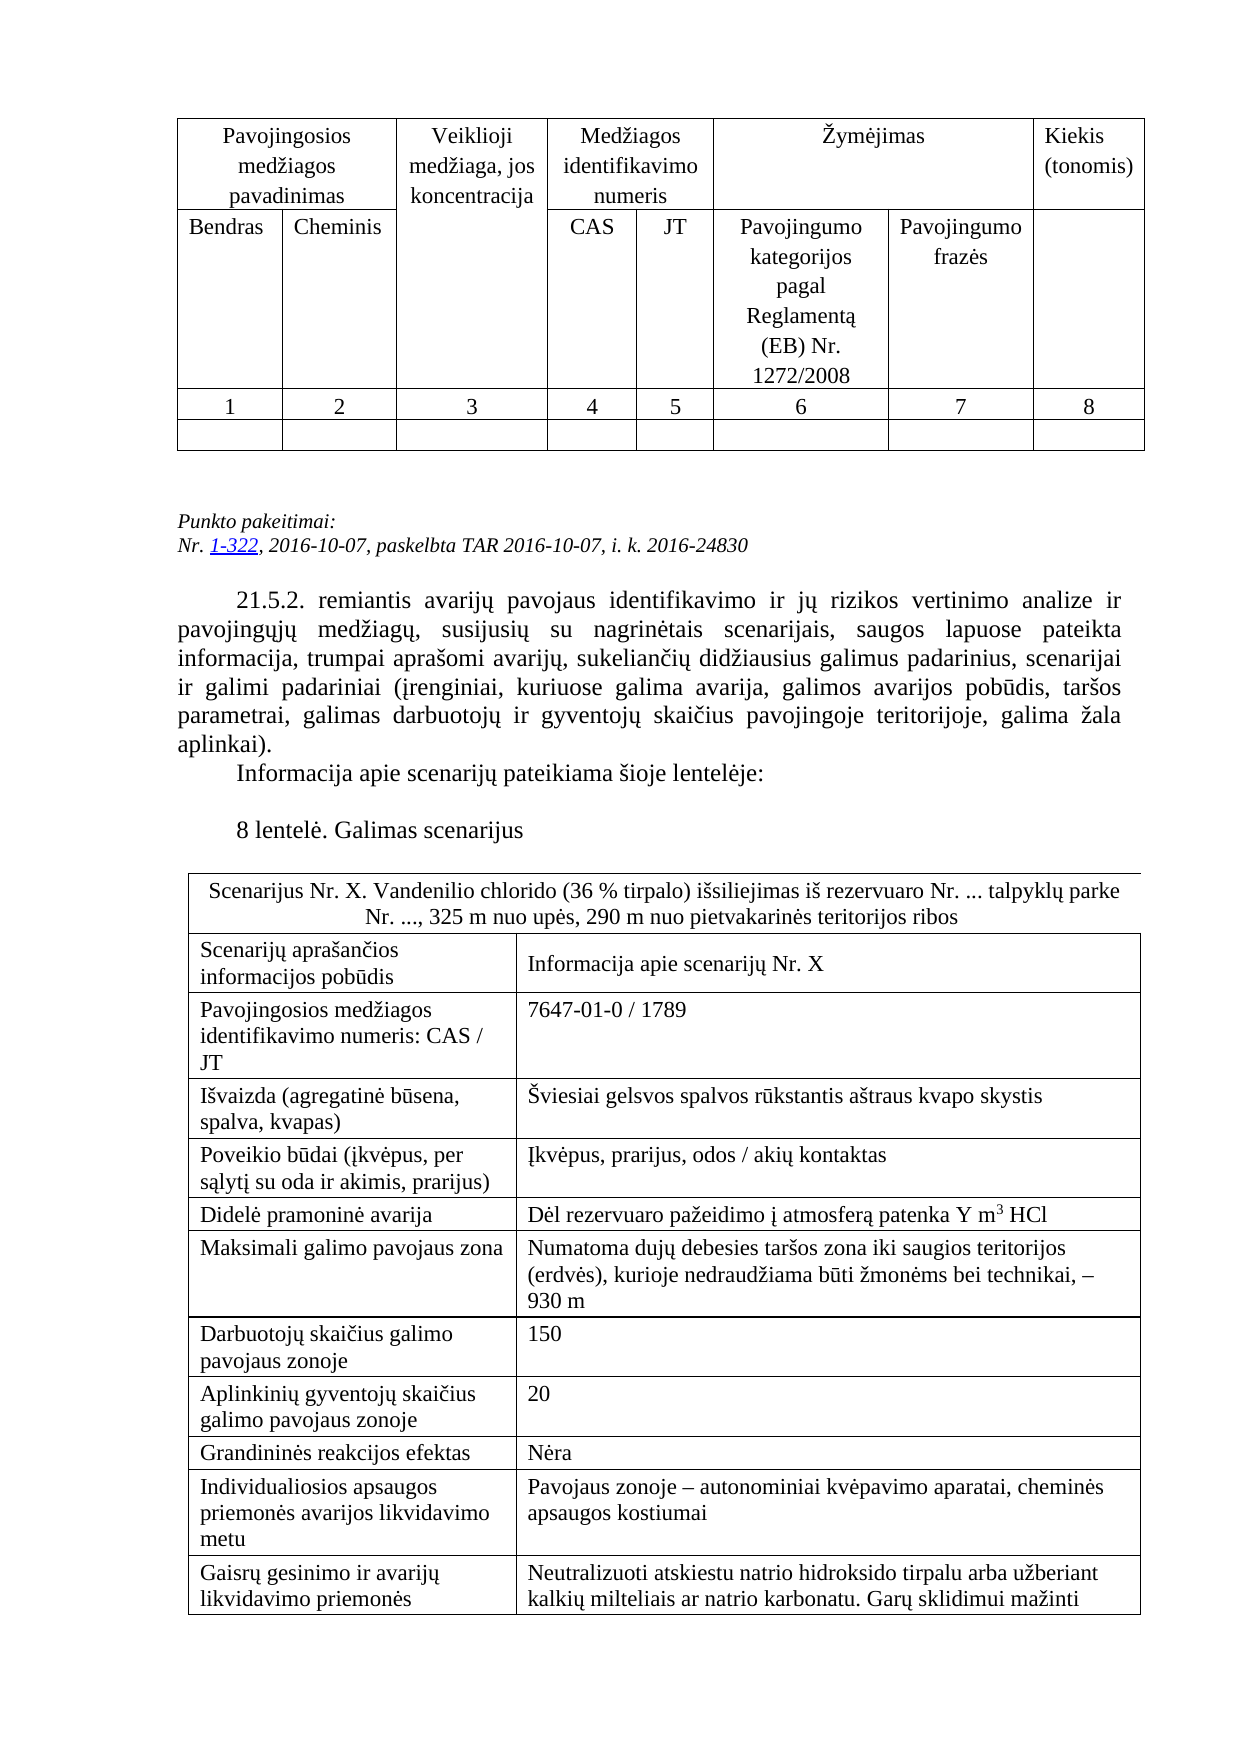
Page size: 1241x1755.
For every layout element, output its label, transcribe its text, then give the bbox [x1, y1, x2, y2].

table_cell Neutralizuoti atskiestu natrio hidroksido tirpalu arba užberiant kalkių milteliais ar natrio karbonatu. Garų sklidimui mažinti [517, 1556, 1140, 1614]
table_cell 3 [397, 389, 547, 419]
text Informacija apie scenarijų pateikiama šioje lentelėje: [177, 758, 1122, 787]
table_cell Įkvėpus, prarijus, odos / akių kontaktas [517, 1139, 1140, 1197]
table_cell Darbuotojų skaičius galimo pavojaus zonoje [189, 1318, 516, 1376]
table_cell Pavojaus zonoje – autonominiai kvėpavimo aparatai, cheminės apsaugos kostiumai [517, 1470, 1140, 1555]
text Punkto pakeitimai: [177, 508, 1122, 533]
text 21.5.2. remiantis avarijų pavojaus identifikavimo ir jų rizikos vertinimo analize ir pavojingųjų medžiagų, susijusių su nagrinėtais scenarijais, saugos lapuose pateikta informacija, trumpai aprašomi avarijų, sukeliančių didžiausius galimus padarinius, scenarijai ir galimi padariniai (įrenginiai, kuriuose galima avarija, galimos avarijos pobūdis, taršos parametrai, galimas darbuotojų ir gyventojų skaičius pavojingoje teritorijoje, galima žala aplinkai). [177, 585, 1122, 758]
table_cell [397, 420, 547, 450]
table_cell Pavojingosios medžiagos identifikavimo numeris: CAS / JT [189, 993, 516, 1078]
table_cell Didelė pramoninė avarija [189, 1198, 516, 1230]
table_cell Poveikio būdai (įkvėpus, per sąlytį su oda ir akimis, prarijus) [189, 1139, 516, 1197]
table_cell 1 [178, 389, 282, 419]
table_cell CAS [548, 210, 636, 388]
table_cell Pavojingumo kategorijos pagal Reglamentą (EB) Nr. 1272/2008 [714, 210, 888, 388]
table_cell Aplinkinių gyventojų skaičius galimo pavojaus zonoje [189, 1377, 516, 1436]
table_cell 4 [548, 389, 636, 419]
table_cell 7647-01-0 / 1789 [517, 993, 1140, 1078]
table_cell [714, 420, 888, 450]
table_cell Numatoma dujų debesies taršos zona iki saugios teritorijos (erdvės), kurioje nedraudžiama būti žmonėms bei technikai, – 930 m [517, 1231, 1140, 1316]
table_cell 150 [517, 1318, 1140, 1376]
table_header Medžiagos identifikavimo numeris [548, 119, 713, 208]
table_cell 20 [517, 1377, 1140, 1436]
table_cell Maksimali galimo pavojaus zona [189, 1231, 516, 1316]
table_header Žymėjimas [714, 119, 1033, 208]
table_cell Cheminis [283, 210, 396, 388]
table_cell Individualiosios apsaugos priemonės avarijos likvidavimo metu [189, 1470, 516, 1555]
table_header Veiklioji medžiaga, jos koncentracija [397, 119, 547, 388]
table_cell 8 [1034, 389, 1144, 419]
table_cell Pavojingumo frazės [889, 210, 1033, 388]
table_cell Gaisrų gesinimo ir avarijų likvidavimo priemonės [189, 1556, 516, 1614]
table_header Pavojingosios medžiagos pavadinimas [178, 119, 396, 208]
table_cell [283, 420, 396, 450]
table_cell Bendras [178, 210, 282, 388]
table_cell Nėra [517, 1437, 1140, 1469]
table_cell [548, 420, 636, 450]
table_cell 2 [283, 389, 396, 419]
table_cell [1034, 210, 1144, 388]
text Nr. 1-322, 2016-10-07, paskelbta TAR 2016-10-07, i. k. 2016-24830 [177, 533, 1122, 557]
table_cell [889, 420, 1033, 450]
table_cell [178, 420, 282, 450]
text 8 lentelė. Galimas scenarijus [177, 815, 1122, 844]
table_cell Informacija apie scenarijų Nr. X [517, 934, 1140, 992]
table_header Kiekis (tonomis) [1034, 119, 1144, 208]
table_cell JT [637, 210, 713, 388]
table_cell [1034, 420, 1144, 450]
table_cell Šviesiai gelsvos spalvos rūkstantis aštraus kvapo skystis [517, 1079, 1140, 1138]
table_cell 7 [889, 389, 1033, 419]
table_cell 5 [637, 389, 713, 419]
table_cell Išvaizda (agregatinė būsena, spalva, kvapas) [189, 1079, 516, 1138]
table_header Scenarijus Nr. X. Vandenilio chlorido (36 % tirpalo) išsiliejimas iš rezervuaro Nr. ... talpyklų parke Nr. ..., 325 m nuo upės, 290 m nuo pietvakarinės teritorijos ribos [189, 874, 1141, 932]
table_cell 6 [714, 389, 888, 419]
table_cell Grandininės reakcijos efektas [189, 1437, 516, 1469]
table_cell Dėl rezervuaro pažeidimo į atmosferą patenka Y m3 HCl [517, 1198, 1140, 1230]
table_cell Scenarijų aprašančios informacijos pobūdis [189, 934, 516, 992]
table_cell [637, 420, 713, 450]
